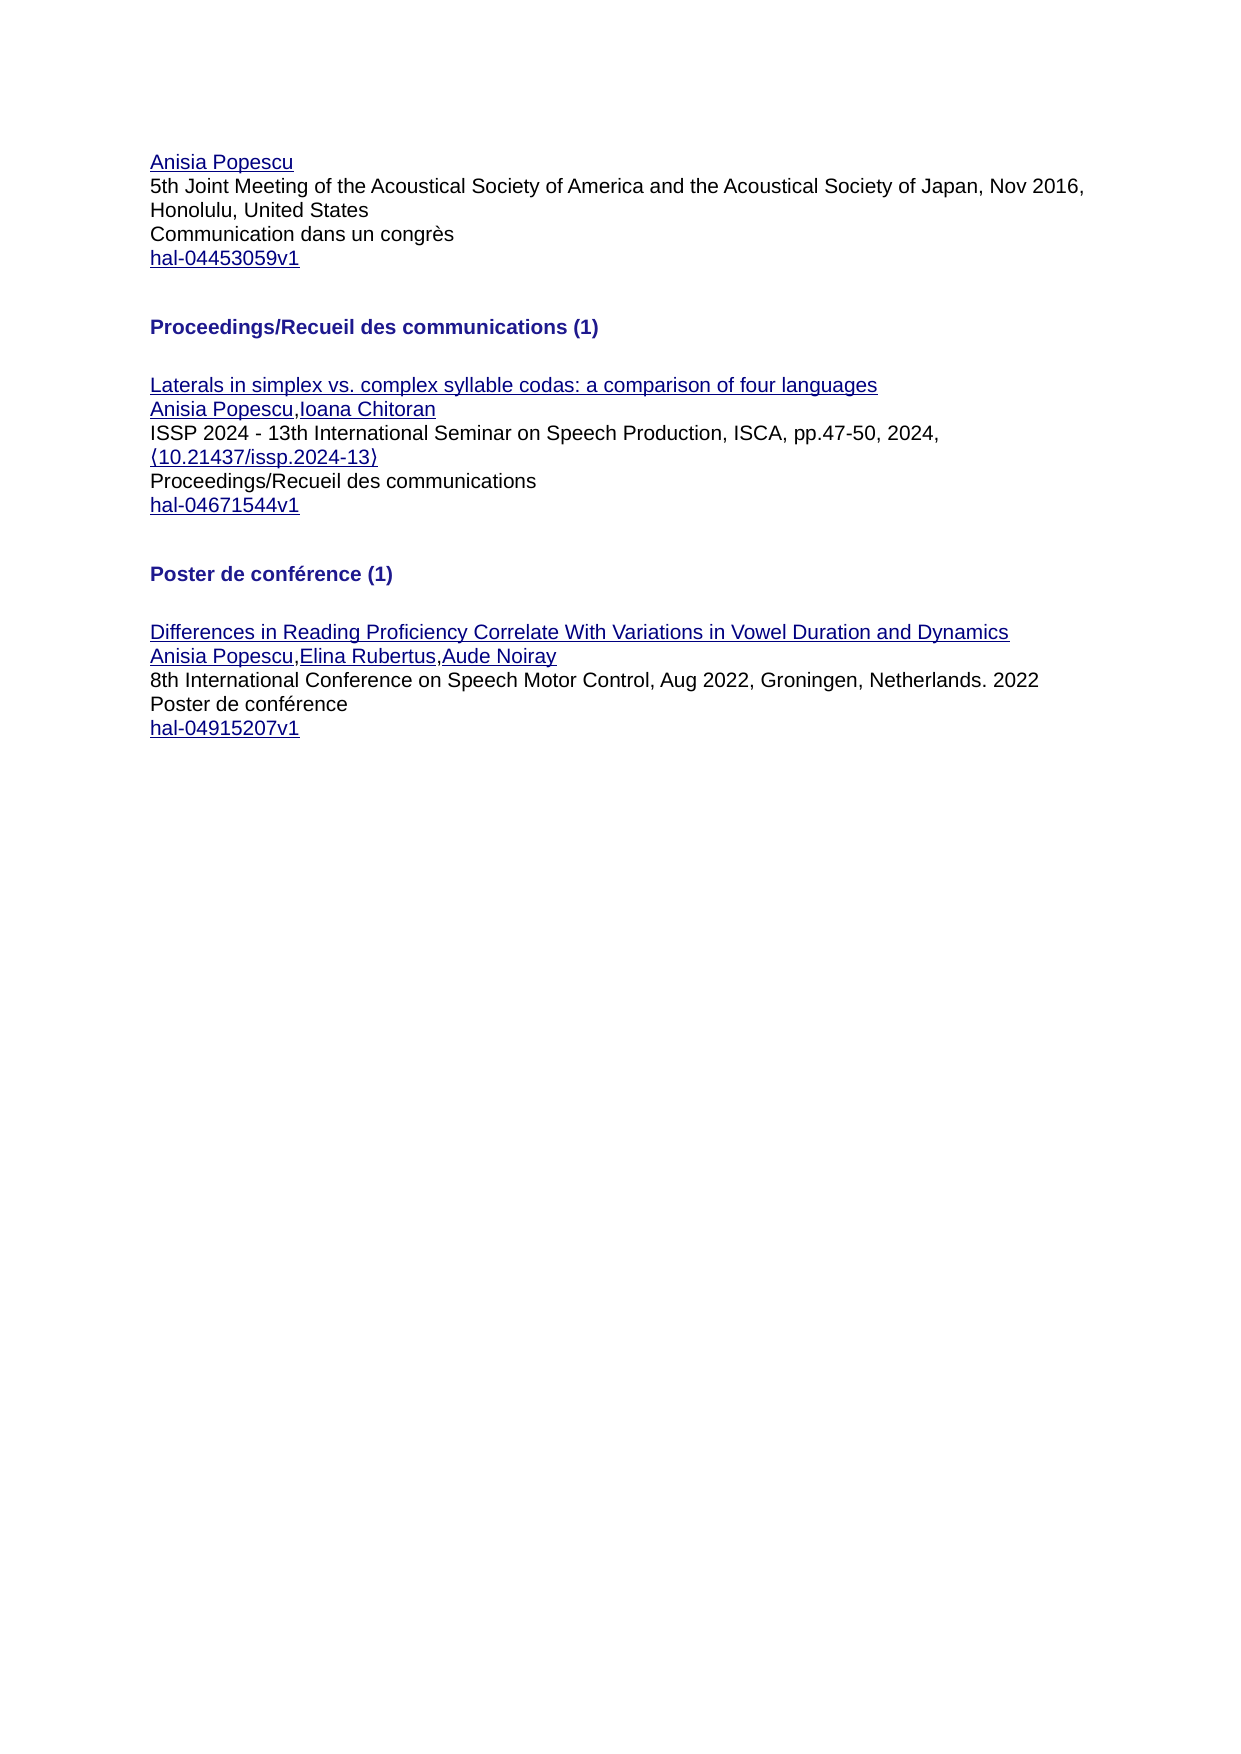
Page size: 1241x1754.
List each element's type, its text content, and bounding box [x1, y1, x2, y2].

table_cell Anisia Popescu 5th Joint Meeting of the Acoustical Society of America and the Acoustical Society of Japan, Nov 2016, Honolulu, United States Communication dans un congrès hal-04453059v1 [150, 150, 1090, 270]
table_header Laterals in simplex vs. complex syllable codas: a comparison of four languages Anisia Popescu,Ioana Chitoran ISSP 2024 - 13th International Seminar on Speech Production, ISCA, pp.47-50, 2024, ⟨10.21437/issp.2024-13⟩ Proceedings/Recueil des communications hal-04671544v1 [150, 373, 1090, 517]
subtitle Poster de conférence (1) [150, 561, 1090, 585]
subtitle Proceedings/Recueil des communications (1) [150, 314, 1090, 338]
table_header Differences in Reading Proficiency Correlate With Variations in Vowel Duration and Dynamics Anisia Popescu,Elina Rubertus,Aude Noiray 8th International Conference on Speech Motor Control, Aug 2022, Groningen, Netherlands. 2022 Poster de conférence hal-04915207v1 [150, 620, 1090, 739]
